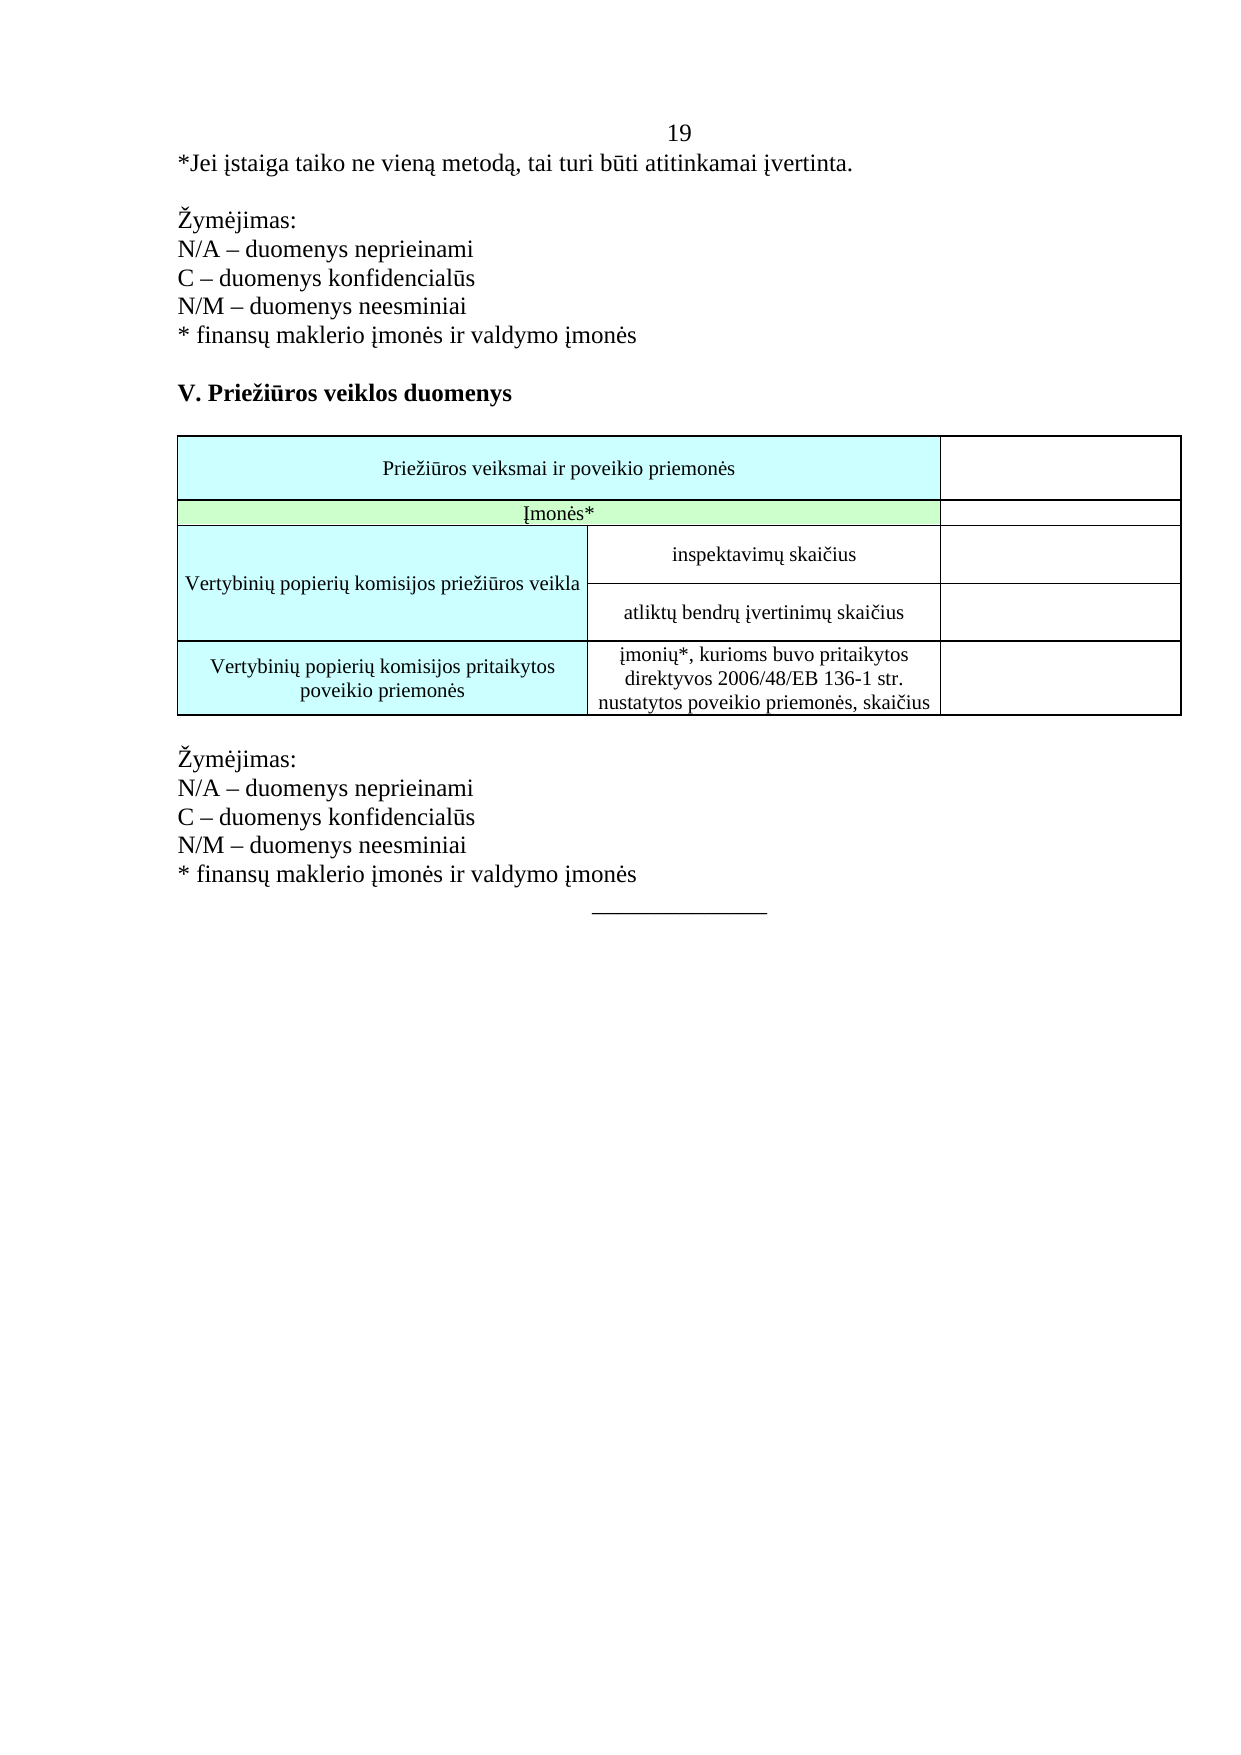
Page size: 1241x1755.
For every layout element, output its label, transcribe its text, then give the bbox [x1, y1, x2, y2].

table_cell Įmonės* [178, 501, 940, 524]
text C – duomenys konfidencialūs [177, 802, 1181, 831]
text N/A – duomenys neprieinami [177, 234, 1181, 263]
table_cell [941, 642, 1180, 714]
text V. Priežiūros veiklos duomenys [177, 378, 1181, 406]
table_header Priežiūros veiksmai ir poveikio priemonės [178, 437, 940, 499]
text *Jei įstaiga taiko ne vieną metodą, tai turi būti atitinkamai įvertinta. [177, 148, 1181, 176]
table_cell įmonių*, kurioms buvo pritaikytos direktyvos 2006/48/EB 136-1 str. nustatytos poveikio priemonės, skaičius [588, 642, 940, 714]
text Žymėjimas: [177, 205, 1181, 234]
table_cell Vertybinių popierių komisijos priežiūros veikla [178, 526, 587, 640]
text ______________ [177, 888, 1181, 917]
table_cell [941, 526, 1180, 582]
table_header [941, 437, 1180, 499]
table_cell [941, 584, 1180, 640]
text Žymėjimas: [177, 744, 1181, 773]
text * finansų maklerio įmonės ir valdymo įmonės [177, 320, 1181, 349]
table_cell inspektavimų skaičius [588, 526, 940, 582]
text C – duomenys konfidencialūs [177, 263, 1181, 291]
text * finansų maklerio įmonės ir valdymo įmonės [177, 859, 1181, 888]
text N/M – duomenys neesminiai [177, 291, 1181, 320]
text N/M – duomenys neesminiai [177, 831, 1181, 859]
text N/A – duomenys neprieinami [177, 773, 1181, 802]
table_cell atliktų bendrų įvertinimų skaičius [588, 584, 940, 640]
table_cell Vertybinių popierių komisijos pritaikytos poveikio priemonės [178, 642, 587, 714]
table_cell [941, 501, 1180, 524]
